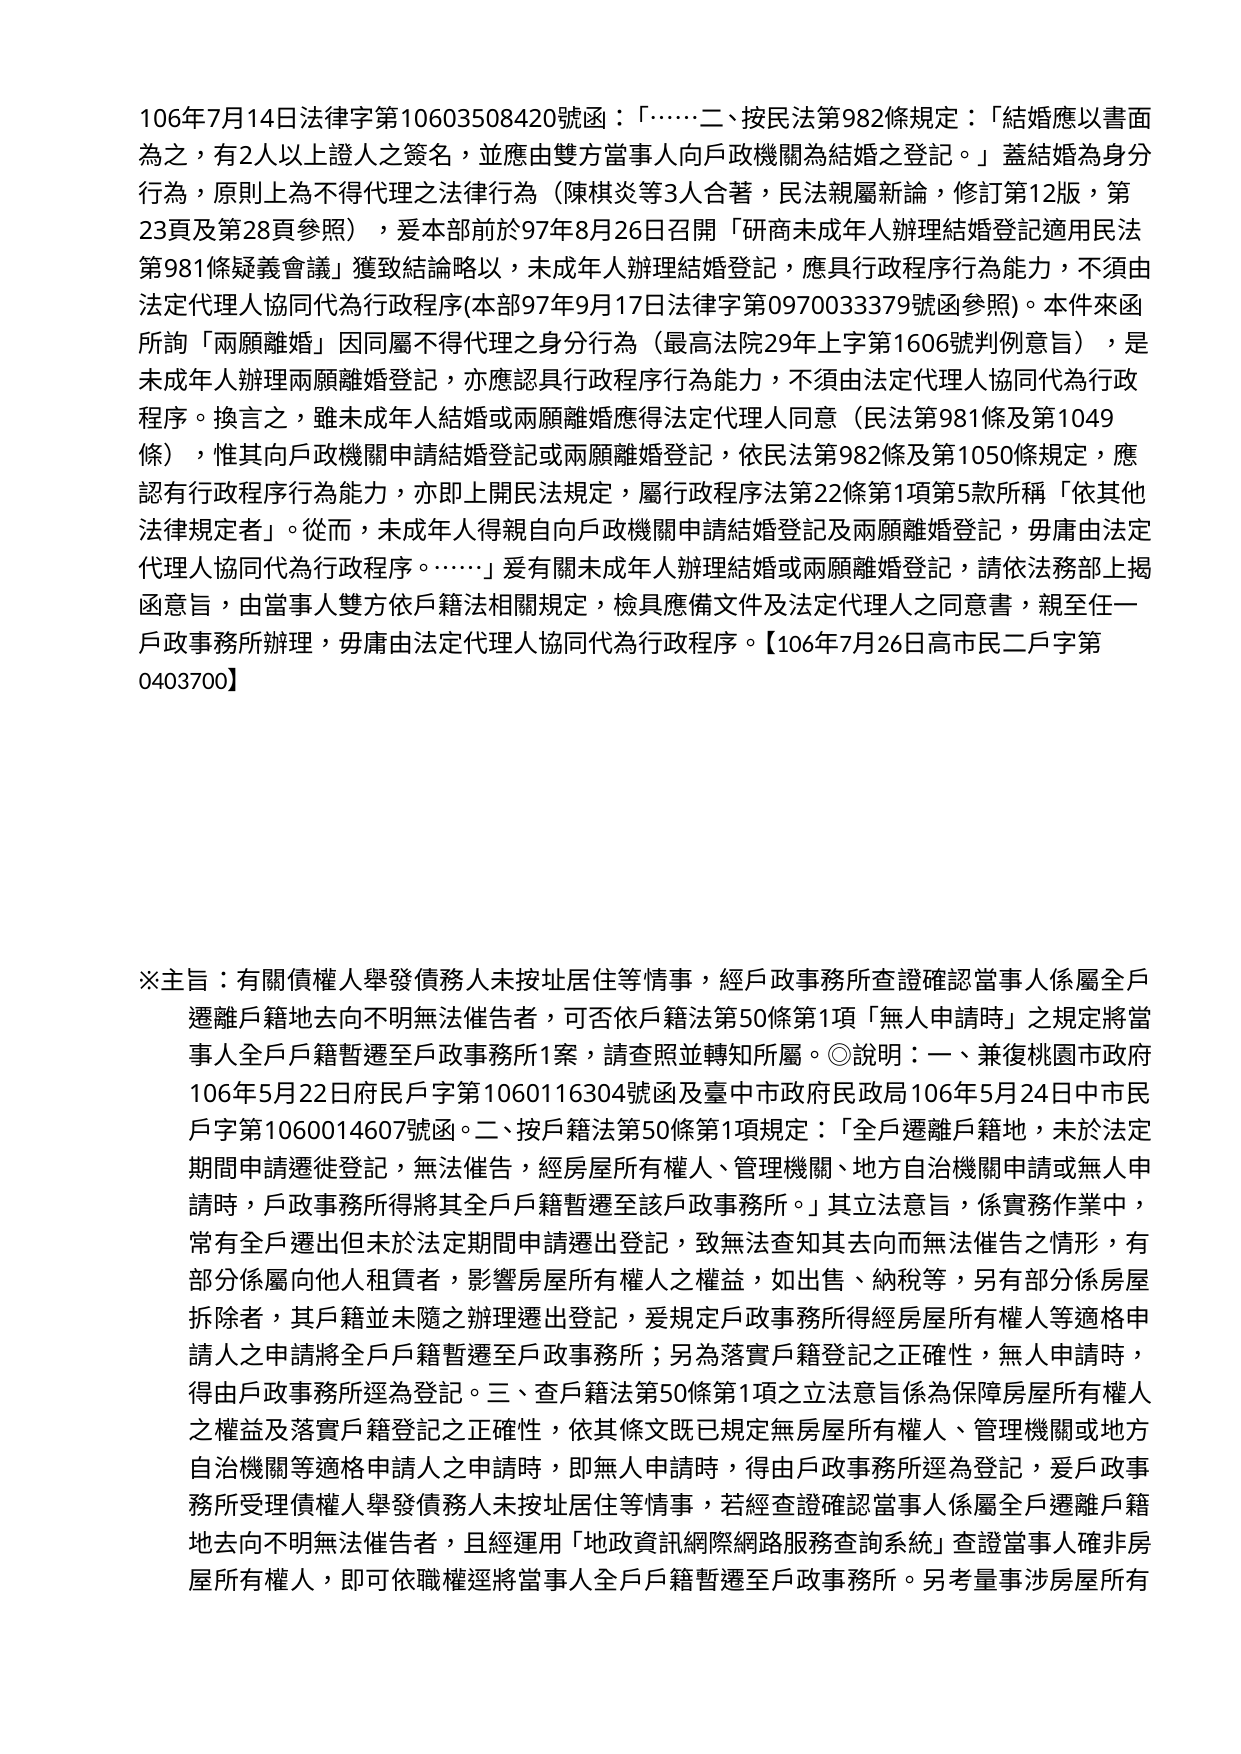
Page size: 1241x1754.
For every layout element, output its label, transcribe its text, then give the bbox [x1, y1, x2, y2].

text 106年7月14日法律字第10603508420號函：「……二、按民法第982條規定：「結婚應以書面為之，有2人以上證人之簽名，並應由雙方當事人向戶政機關為結婚之登記。」蓋結婚為身分行為，原則上為不得代理之法律行為（陳棋炎等3人合著，民法親屬新論，修訂第12版，第23頁及第28頁參照），爰本部前於97年8月26日召開「研商未成年人辦理結婚登記適用民法第981條疑義會議」獲致結論略以，未成年人辦理結婚登記，應具行政程序行為能力，不須由法定代理人協同代為行政程序(本部97年9月17日法律字第0970033379號函參照)。本件來函所詢「兩願離婚」因同屬不得代理之身分行為（最高法院29年上字第1606號判例意旨），是未成年人辦理兩願離婚登記，亦應認具行政程序行為能力，不須由法定代理人協同代為行政程序。換言之，雖未成年人結婚或兩願離婚應得法定代理人同意（民法第981條及第1049條），惟其向戶政機關申請結婚登記或兩願離婚登記，依民法第982條及第1050條規定，應認有行政程序行為能力，亦即上開民法規定，屬行政程序法第22條第1項第5款所稱「依其他法律規定者」。從而，未成年人得親自向戶政機關申請結婚登記及兩願離婚登記，毋庸由法定代理人協同代為行政程序。……」爰有關未成年人辦理結婚或兩願離婚登記，請依法務部上揭函意旨，由當事人雙方依戶籍法相關規定，檢具應備文件及法定代理人之同意書，親至任一戶政事務所辦理，毋庸由法定代理人協同代為行政程序。【106年7月26日高市民二戶字第0403700】 [89, 97, 1152, 697]
text ※主旨：有關債權人舉發債務人未按址居住等情事，經戶政事務所查證確認當事人係屬全戶遷離戶籍地去向不明無法催告者，可否依戶籍法第50條第1項「無人申請時」之規定將當事人全戶戶籍暫遷至戶政事務所1案，請查照並轉知所屬。◎說明：一、兼復桃園市政府106年5月22日府民戶字第1060116304號函及臺中市政府民政局106年5月24日中市民戶字第1060014607號函。二、按戶籍法第50條第1項規定：「全戶遷離戶籍地，未於法定期間申請遷徙登記，無法催告，經房屋所有權人、管理機關、地方自治機關申請或無人申請時，戶政事務所得將其全戶戶籍暫遷至該戶政事務所。」其立法意旨，係實務作業中，常有全戶遷出但未於法定期間申請遷出登記，致無法查知其去向而無法催告之情形，有部分係屬向他人租賃者，影響房屋所有權人之權益，如出售、納稅等，另有部分係房屋拆除者，其戶籍並未隨之辦理遷出登記，爰規定戶政事務所得經房屋所有權人等適格申請人之申請將全戶戶籍暫遷至戶政事務所；另為落實戶籍登記之正確性，無人申請時，得由戶政事務所逕為登記。三、查戶籍法第50條第1項之立法意旨係為保障房屋所有權人之權益及落實戶籍登記之正確性，依其條文既已規定無房屋所有權人、管理機關或地方自治機關等適格申請人之申請時，即無人申請時，得由戶政事務所逕為登記，爰戶政事務所受理債權人舉發債務人未按址居住等情事，若經查證確認當事人係屬全戶遷離戶籍地去向不明無法催告者，且經運用「地政資訊網際網路服務查詢系統」查證當事人確非房屋所有權人，即可依職權逕將當事人全戶戶籍暫遷至戶政事務所。另考量事涉房屋所有權人權益，應於逕為登記後，通知房屋所有權人，本案請轉知所屬依上揭說明辦理。【106年6月16日高市民二戶字第0324700】 [139, 960, 1152, 1597]
